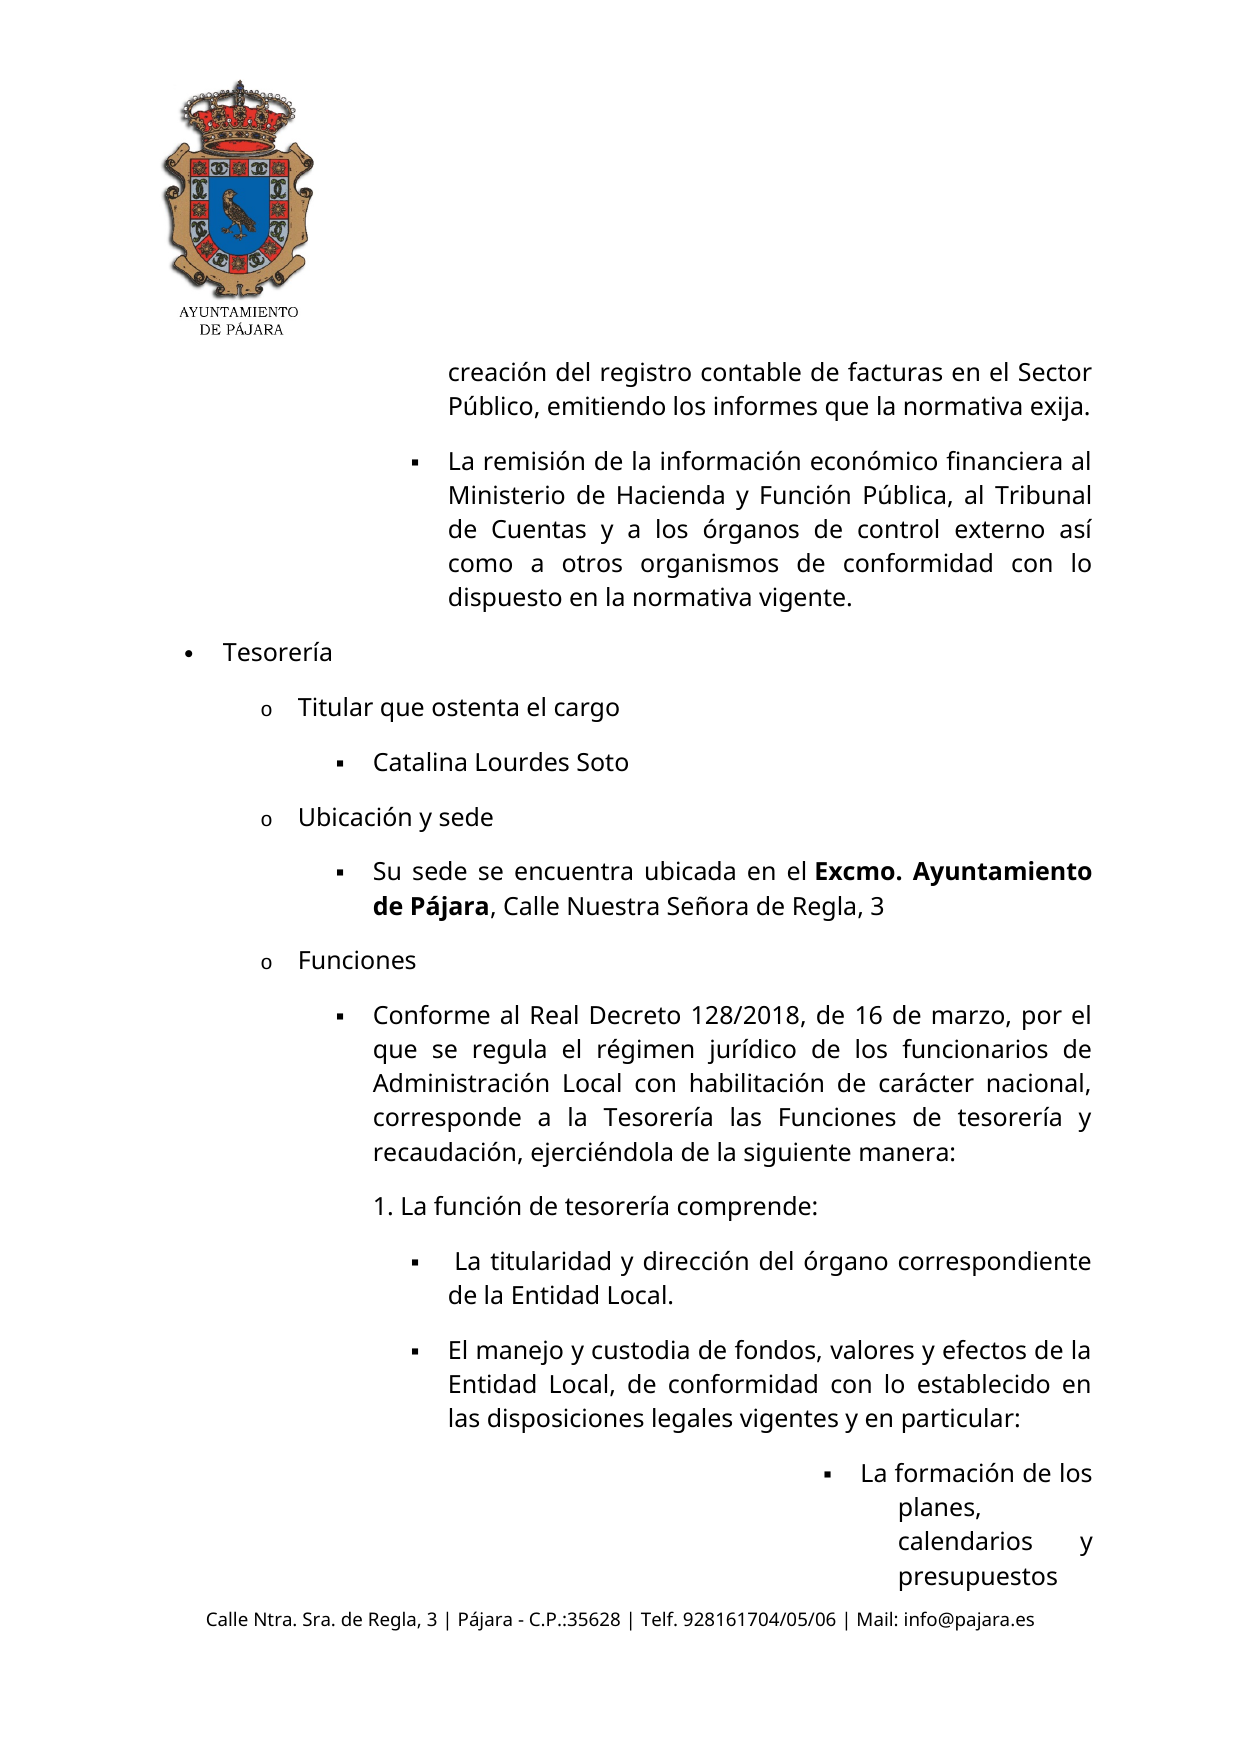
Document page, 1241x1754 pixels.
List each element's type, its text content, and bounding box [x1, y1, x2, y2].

list Tesorería [185, 634, 1093, 668]
list Catalina Lourdes Soto [335, 744, 1093, 778]
list Ubicación y sede [260, 799, 1093, 833]
list Conforme al Real Decreto 128/2018, de 16 de marzo, por el que se regula el régimen jurídico de los funcionarios de Administración Local con habilitación de carácter nacional, corresponde a la Tesorería las Funciones de tesorería y recaudación, ejerciéndola de la siguiente manera: [335, 998, 1093, 1168]
list La formación de los planes, calendarios y presupuestos [823, 1456, 1093, 1592]
list Funciones [260, 943, 1093, 977]
list La remisión de la información económico financiera al Ministerio de Hacienda y Función Pública, al Tribunal de Cuentas y a los órganos de control externo así como a otros organismos de conformidad con lo dispuesto en la normativa vigente. [410, 443, 1093, 614]
list El manejo y custodia de fondos, valores y efectos de la Entidad Local, de conformidad con lo establecido en las disposiciones legales vigentes y en particular: [410, 1333, 1093, 1435]
list Titular que ostenta el cargo [260, 689, 1093, 723]
list Su sede se encuentra ubicada en el Excmo. Ayuntamiento de Pájara, Calle Nuestra Señora de Regla, 3 [335, 854, 1093, 922]
list creación del registro contable de facturas en el Sector Público, emitiendo los informes que la normativa exija. [410, 354, 1093, 422]
text 1. La función de tesorería comprende: [373, 1189, 1093, 1223]
list La titularidad y dirección del órgano correspondiente de la Entidad Local. [410, 1244, 1093, 1312]
